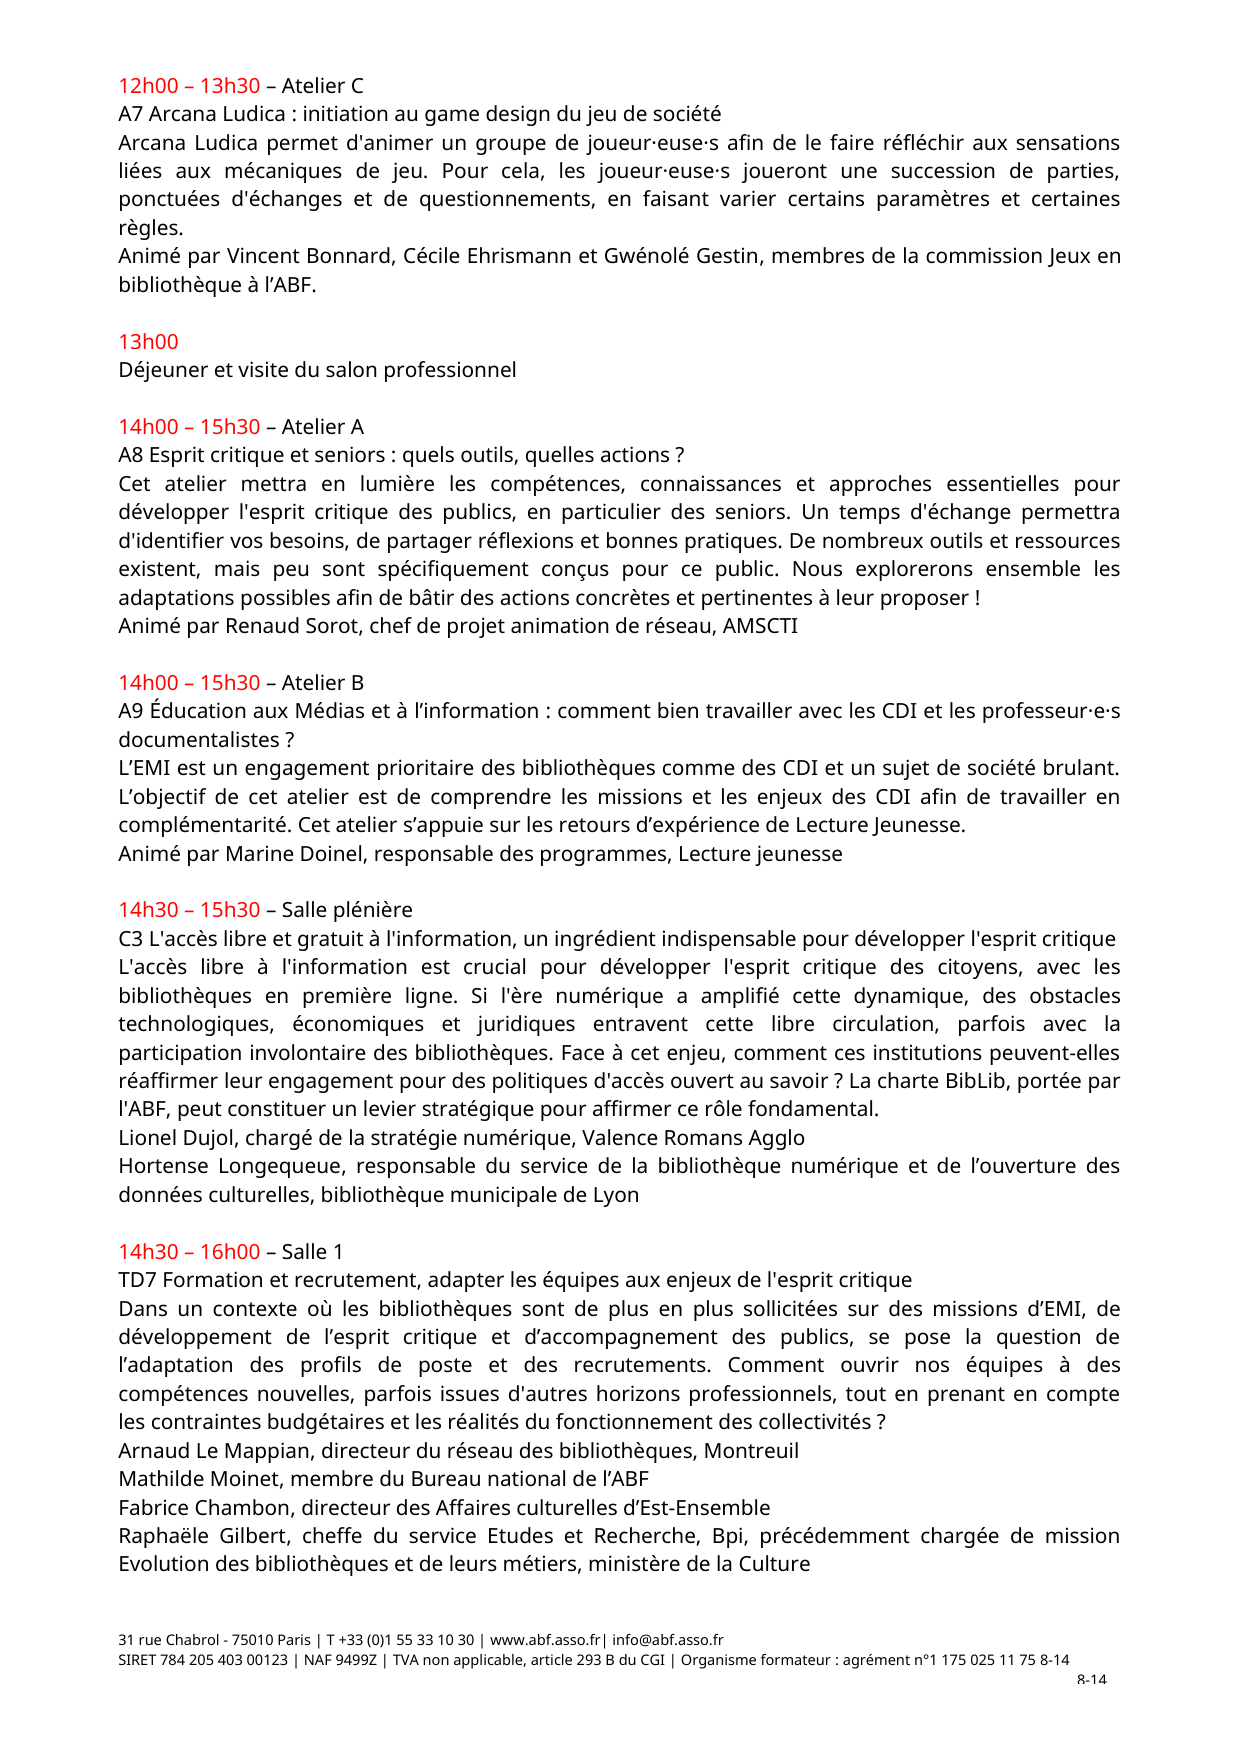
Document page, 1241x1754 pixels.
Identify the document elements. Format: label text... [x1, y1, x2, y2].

text TD7 Formation et recrutement, adapter les équipes aux enjeux de l'esprit critique [118, 1265, 1122, 1294]
text A9 Éducation aux Médias et à l’information : comment bien travailler avec les CDI et les professeur·e·s documentalistes ? [118, 696, 1122, 753]
text Arnaud Le Mappian, directeur du réseau des bibliothèques, Montreuil [118, 1436, 1122, 1464]
text 13h00 [118, 327, 1122, 355]
text Fabrice Chambon, directeur des Affaires culturelles d’Est-Ensemble [118, 1493, 1122, 1521]
text 14h00 – 15h30 – Atelier A [118, 412, 1122, 441]
text A7 Arcana Ludica : initiation au game design du jeu de société [118, 99, 1122, 128]
text Animé par Renaud Sorot, chef de projet animation de réseau, AMSCTI [118, 611, 1122, 639]
text Arcana Ludica permet d'animer un groupe de joueur·euse·s afin de le faire réfléchir aux sensations liées aux mécaniques de jeu. Pour cela, les joueur·euse·s joueront une succession de parties, ponctuées d'échanges et de questionnements, en faisant varier certains paramètres et certaines règles. [118, 128, 1122, 241]
text 12h00 – 13h30 – Atelier C [118, 71, 1122, 99]
text Hortense Longequeue, responsable du service de la bibliothèque numérique et de l’ouverture des données culturelles, bibliothèque municipale de Lyon [118, 1151, 1122, 1208]
text Dans un contexte où les bibliothèques sont de plus en plus sollicitées sur des missions d’EMI, de développement de l’esprit critique et d’accompagnement des publics, se pose la question de l’adaptation des profils de poste et des recrutements. Comment ouvrir nos équipes à des compétences nouvelles, parfois issues d'autres horizons professionnels, tout en prenant en compte les contraintes budgétaires et les réalités du fonctionnement des collectivités ? [118, 1294, 1122, 1436]
text 14h30 – 16h00 – Salle 1 [118, 1237, 1122, 1265]
text L’EMI est un engagement prioritaire des bibliothèques comme des CDI et un sujet de société brulant. L’objectif de cet atelier est de comprendre les missions et les enjeux des CDI afin de travailler en complémentarité. Cet atelier s’appuie sur les retours d’expérience de Lecture Jeunesse. [118, 753, 1122, 839]
text Raphaële Gilbert, cheffe du service Etudes et Recherche, Bpi, précédemment chargée de mission Evolution des bibliothèques et de leurs métiers, ministère de la Culture [118, 1521, 1122, 1578]
text Déjeuner et visite du salon professionnel [118, 355, 1122, 384]
text Lionel Dujol, chargé de la stratégie numérique, Valence Romans Agglo [118, 1123, 1122, 1151]
text L'accès libre à l'information est crucial pour développer l'esprit critique des citoyens, avec les bibliothèques en première ligne. Si l'ère numérique a amplifié cette dynamique, des obstacles technologiques, économiques et juridiques entravent cette libre circulation, parfois avec la participation involontaire des bibliothèques. Face à cet enjeu, comment ces institutions peuvent-elles réaffirmer leur engagement pour des politiques d'accès ouvert au savoir ? La charte BibLib, portée par l'ABF, peut constituer un levier stratégique pour affirmer ce rôle fondamental. [118, 952, 1122, 1123]
text Cet atelier mettra en lumière les compétences, connaissances et approches essentielles pour développer l'esprit critique des publics, en particulier des seniors. Un temps d'échange permettra d'identifier vos besoins, de partager réflexions et bonnes pratiques. De nombreux outils et ressources existent, mais peu sont spécifiquement conçus pour ce public. Nous explorerons ensemble les adaptations possibles afin de bâtir des actions concrètes et pertinentes à leur proposer ! [118, 469, 1122, 611]
text Animé par Marine Doinel, responsable des programmes, Lecture jeunesse [118, 839, 1122, 867]
text A8 Esprit critique et seniors : quels outils, quelles actions ? [118, 441, 1122, 469]
text C3 L'accès libre et gratuit à l'information, un ingrédient indispensable pour développer l'esprit critique [118, 924, 1122, 952]
text Mathilde Moinet, membre du Bureau national de l’ABF [118, 1464, 1122, 1493]
text 14h00 – 15h30 – Atelier B [118, 668, 1122, 696]
text Animé par Vincent Bonnard, Cécile Ehrismann et Gwénolé Gestin, membres de la commission Jeux en bibliothèque à l’ABF. [118, 241, 1122, 298]
text 14h30 – 15h30 – Salle plénière [118, 896, 1122, 924]
